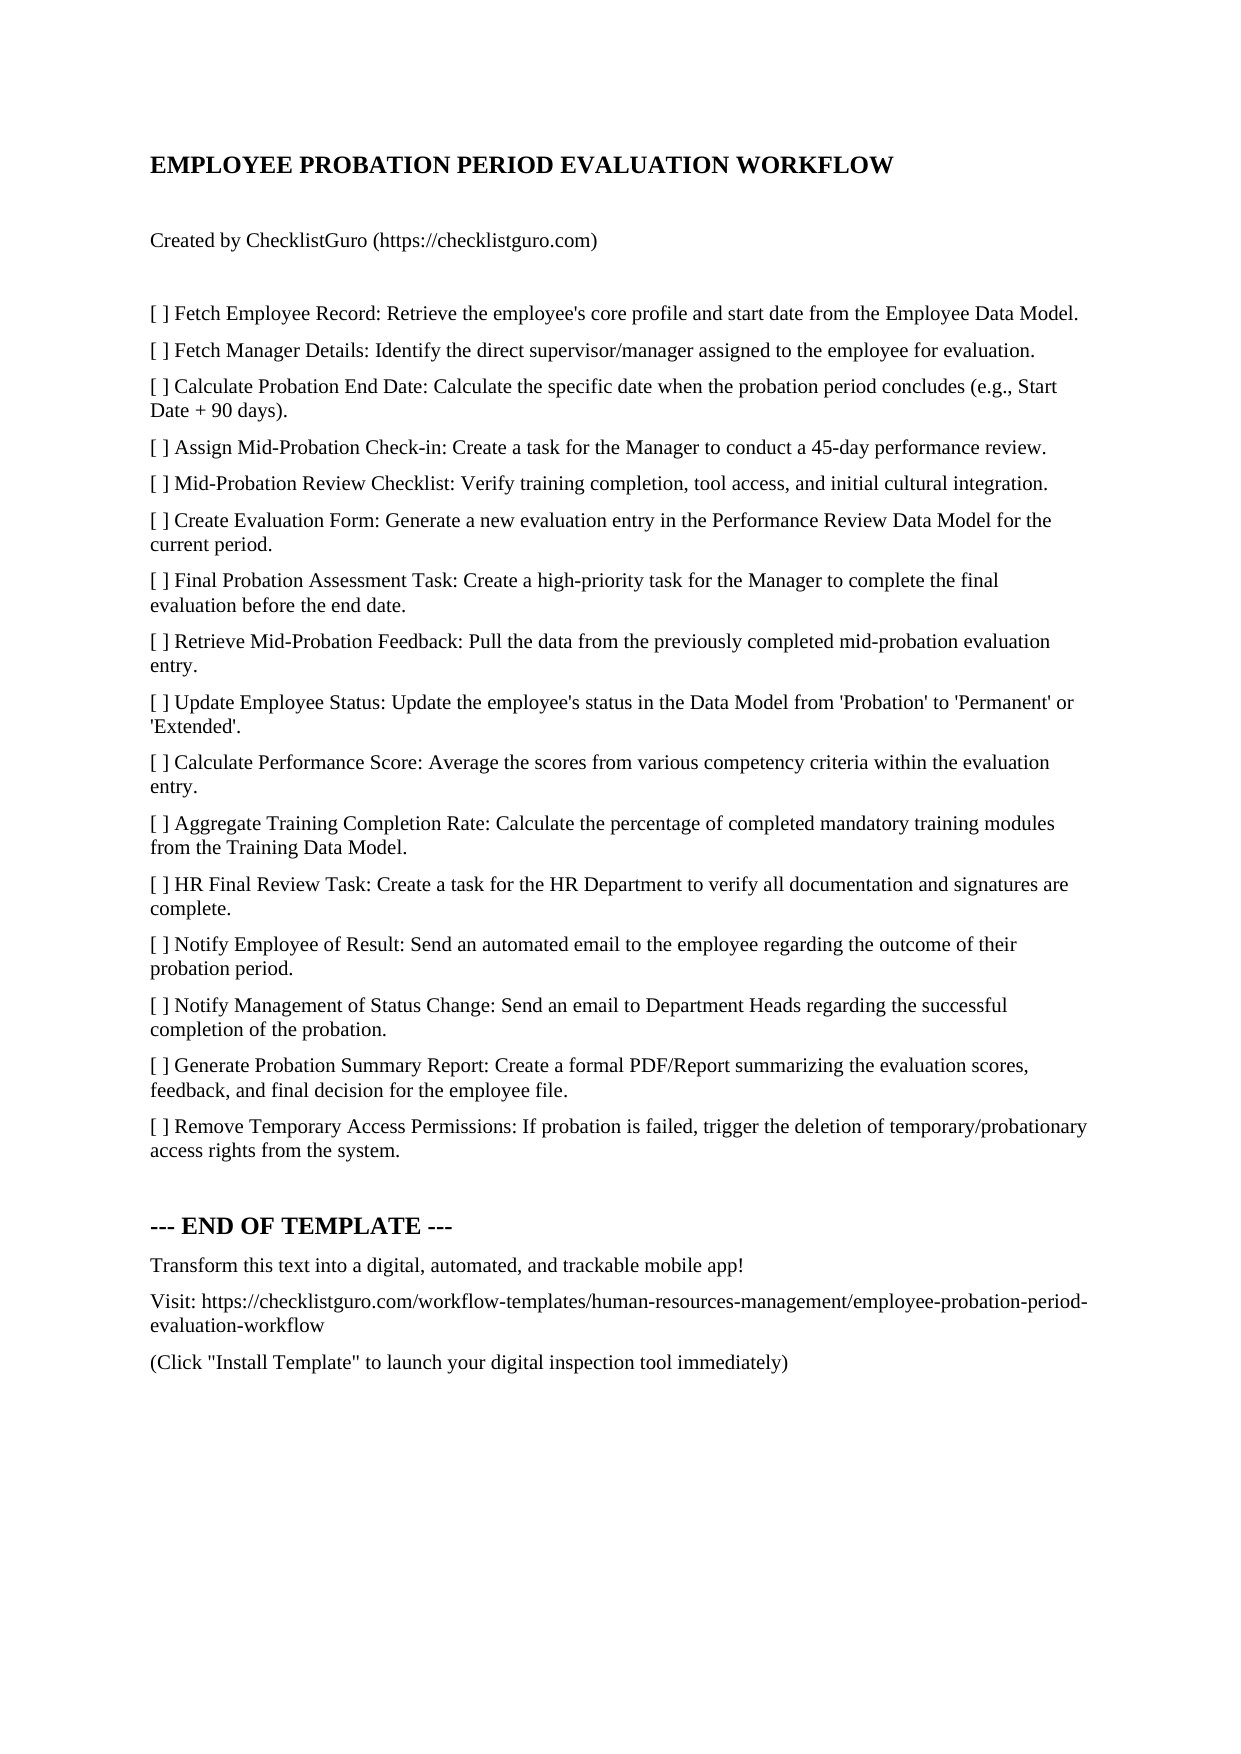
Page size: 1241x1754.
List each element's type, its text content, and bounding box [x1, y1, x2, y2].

text [ ] Calculate Probation End Date: Calculate the specific date when the probation period concludes (e.g., Start Date + 90 days). [150, 374, 1090, 422]
text [ ] Create Evaluation Form: Generate a new evaluation entry in the Performance Review Data Model for the current period. [150, 508, 1090, 556]
text (Click "Install Template" to launch your digital inspection tool immediately) [150, 1350, 1090, 1374]
text [ ] Mid-Probation Review Checklist: Verify training completion, tool access, and initial cultural integration. [150, 471, 1090, 495]
text [ ] Fetch Manager Details: Identify the direct supervisor/manager assigned to the employee for evaluation. [150, 337, 1090, 362]
text [ ] Retrieve Mid-Probation Feedback: Pull the data from the previously completed mid-probation evaluation entry. [150, 629, 1090, 677]
text [ ] HR Final Review Task: Create a task for the HR Department to verify all documentation and signatures are complete. [150, 872, 1090, 920]
text Created by ChecklistGuro (https://checklistguro.com) [150, 228, 1090, 252]
text Transform this text into a digital, automated, and trackable mobile app! [150, 1252, 1090, 1277]
text [ ] Fetch Employee Record: Retrieve the employee's core profile and start date from the Employee Data Model. [150, 301, 1090, 325]
text Visit: https://checklistguro.com/workflow-templates/human-resources-management/employee-probation-period-evaluation-workflow [150, 1289, 1090, 1337]
text [ ] Update Employee Status: Update the employee's status in the Data Model from 'Probation' to 'Permanent' or 'Extended'. [150, 690, 1090, 738]
text EMPLOYEE PROBATION PERIOD EVALUATION WORKFLOW [150, 150, 1090, 179]
text [ ] Assign Mid-Probation Check-in: Create a task for the Manager to conduct a 45-day performance review. [150, 435, 1090, 459]
text [ ] Generate Probation Summary Report: Create a formal PDF/Report summarizing the evaluation scores, feedback, and final decision for the employee file. [150, 1053, 1090, 1102]
text [ ] Remove Temporary Access Permissions: If probation is failed, trigger the deletion of temporary/probationary access rights from the system. [150, 1114, 1090, 1162]
text --- END OF TEMPLATE --- [150, 1211, 1090, 1240]
text [ ] Aggregate Training Completion Rate: Calculate the percentage of completed mandatory training modules from the Training Data Model. [150, 811, 1090, 859]
text [ ] Calculate Performance Score: Average the scores from various competency criteria within the evaluation entry. [150, 750, 1090, 798]
text [ ] Notify Management of Status Change: Send an email to Department Heads regarding the successful completion of the probation. [150, 993, 1090, 1041]
text [ ] Final Probation Assessment Task: Create a high-priority task for the Manager to complete the final evaluation before the end date. [150, 568, 1090, 617]
text [ ] Notify Employee of Result: Send an automated email to the employee regarding the outcome of their probation period. [150, 932, 1090, 980]
